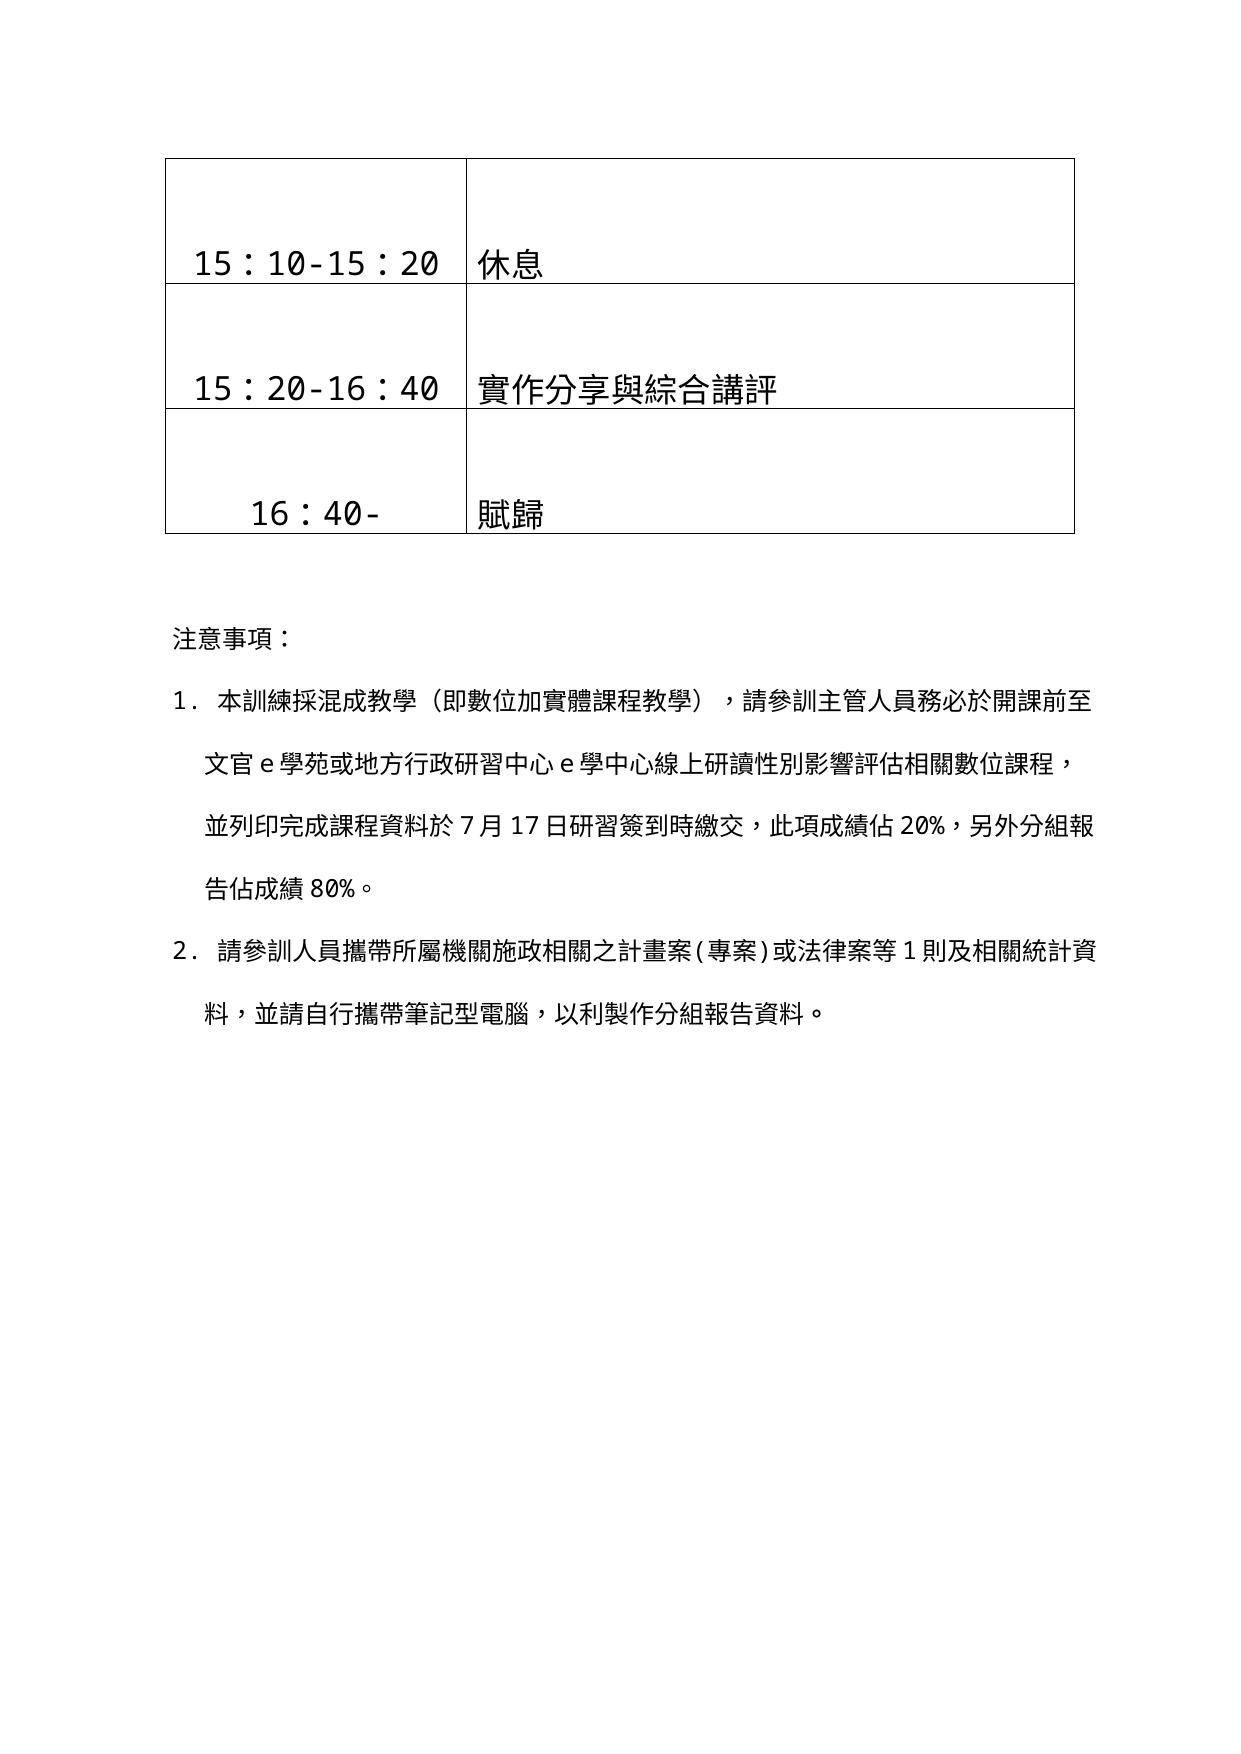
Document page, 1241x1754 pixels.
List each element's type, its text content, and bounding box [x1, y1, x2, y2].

text 注意事項： [142, 596, 1098, 658]
table_cell 15：10-15：20 [166, 159, 466, 283]
table_cell 16：40- [166, 409, 466, 533]
table_cell 實作分享與綜合講評 [467, 284, 1074, 408]
table_cell 15：20-16：40 [166, 284, 466, 408]
table_cell 賦歸 [467, 409, 1074, 533]
table_cell 休息 [467, 159, 1074, 283]
text 2. 請參訓人員攜帶所屬機關施政相關之計畫案(專案)或法律案等1則及相關統計資料，並請自行攜帶筆記型電腦，以利製作分組報告資料。 [142, 908, 1098, 1033]
text 1. 本訓練採混成教學（即數位加實體課程教學），請參訓主管人員務必於開課前至文官e學苑或地方行政研習中心e學中心線上研讀性別影響評估相關數位課程，並列印完成課程資料於7月17日研習簽到時繳交，此項成績佔20%，另外分組報告佔成績80%。 [142, 658, 1098, 908]
